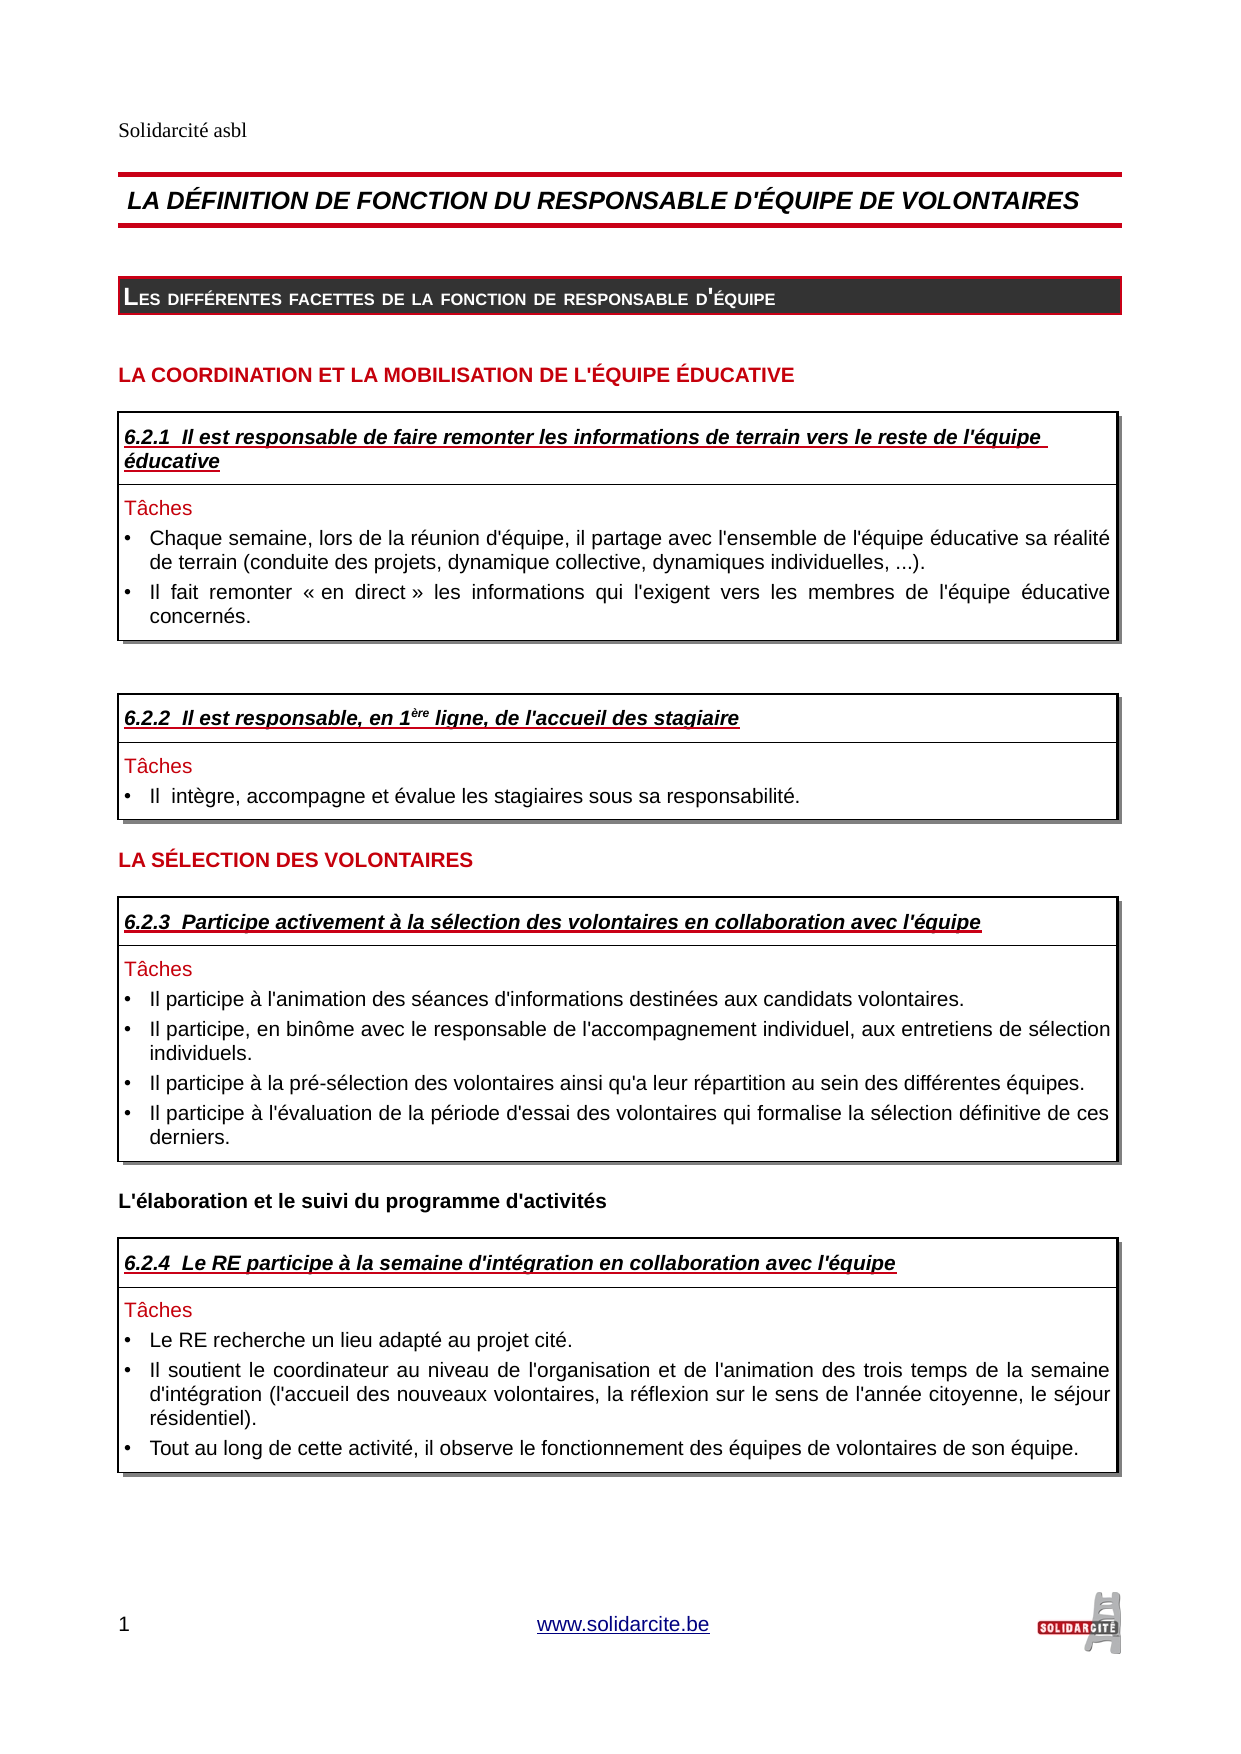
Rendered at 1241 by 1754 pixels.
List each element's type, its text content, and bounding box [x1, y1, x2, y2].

text L'élaboration et le suivi du programme d'activités [118, 1189, 1122, 1213]
text Les différentes facettes de la fonction de responsable d'équipe [120, 279, 1120, 313]
text La coordination et la mobilisation de l'équipe éducative [118, 363, 1122, 387]
table_header 6.2.2 Il est responsable, en 1ère ligne, de l'accueil des stagiaire [119, 695, 1116, 742]
picture [1037, 1592, 1121, 1654]
table_header 6.2.4 Le RE participe à la semaine d'intégration en collaboration avec l'équipe [119, 1239, 1116, 1287]
text La sélection des volontaires [118, 848, 1122, 872]
table_cell Tâches Il intègre, accompagne et évalue les stagiaires sous sa responsabilité. [119, 743, 1116, 819]
table_header 6.2.3 Participe activement à la sélection des volontaires en collaboration avec l'équipe [119, 898, 1116, 945]
table_cell Tâches Chaque semaine, lors de la réunion d'équipe, il partage avec l'ensemble de l'équipe éducative sa réalité de terrain (conduite des projets, dynamique collective, dynamiques individuelles, ...). Il fait remonter « en direct » les informations qui l'exigent vers les membres de l'équipe éducative concernés. [119, 485, 1116, 640]
subtitle La Définition de fonction du responsable d'équipe de volontaires [118, 177, 1122, 223]
table_header 6.2.1 Il est responsable de faire remonter les informations de terrain vers le reste de l'équipe éducative [119, 413, 1116, 484]
table_cell Tâches Le RE recherche un lieu adapté au projet cité. Il soutient le coordinateur au niveau de l'organisation et de l'animation des trois temps de la semaine d'intégration (l'accueil des nouveaux volontaires, la réflexion sur le sens de l'année citoyenne, le séjour résidentiel). Tout au long de cette activité, il observe le fonctionnement des équipes de volontaires de son équipe. [119, 1288, 1116, 1472]
table_cell Tâches Il participe à l'animation des séances d'informations destinées aux candidats volontaires. Il participe, en binôme avec le responsable de l'accompagnement individuel, aux entretiens de sélection individuels. Il participe à la pré-sélection des volontaires ainsi qu'a leur répartition au sein des différentes équipes. Il participe à l'évaluation de la période d'essai des volontaires qui formalise la sélection définitive de ces derniers. [119, 946, 1116, 1161]
